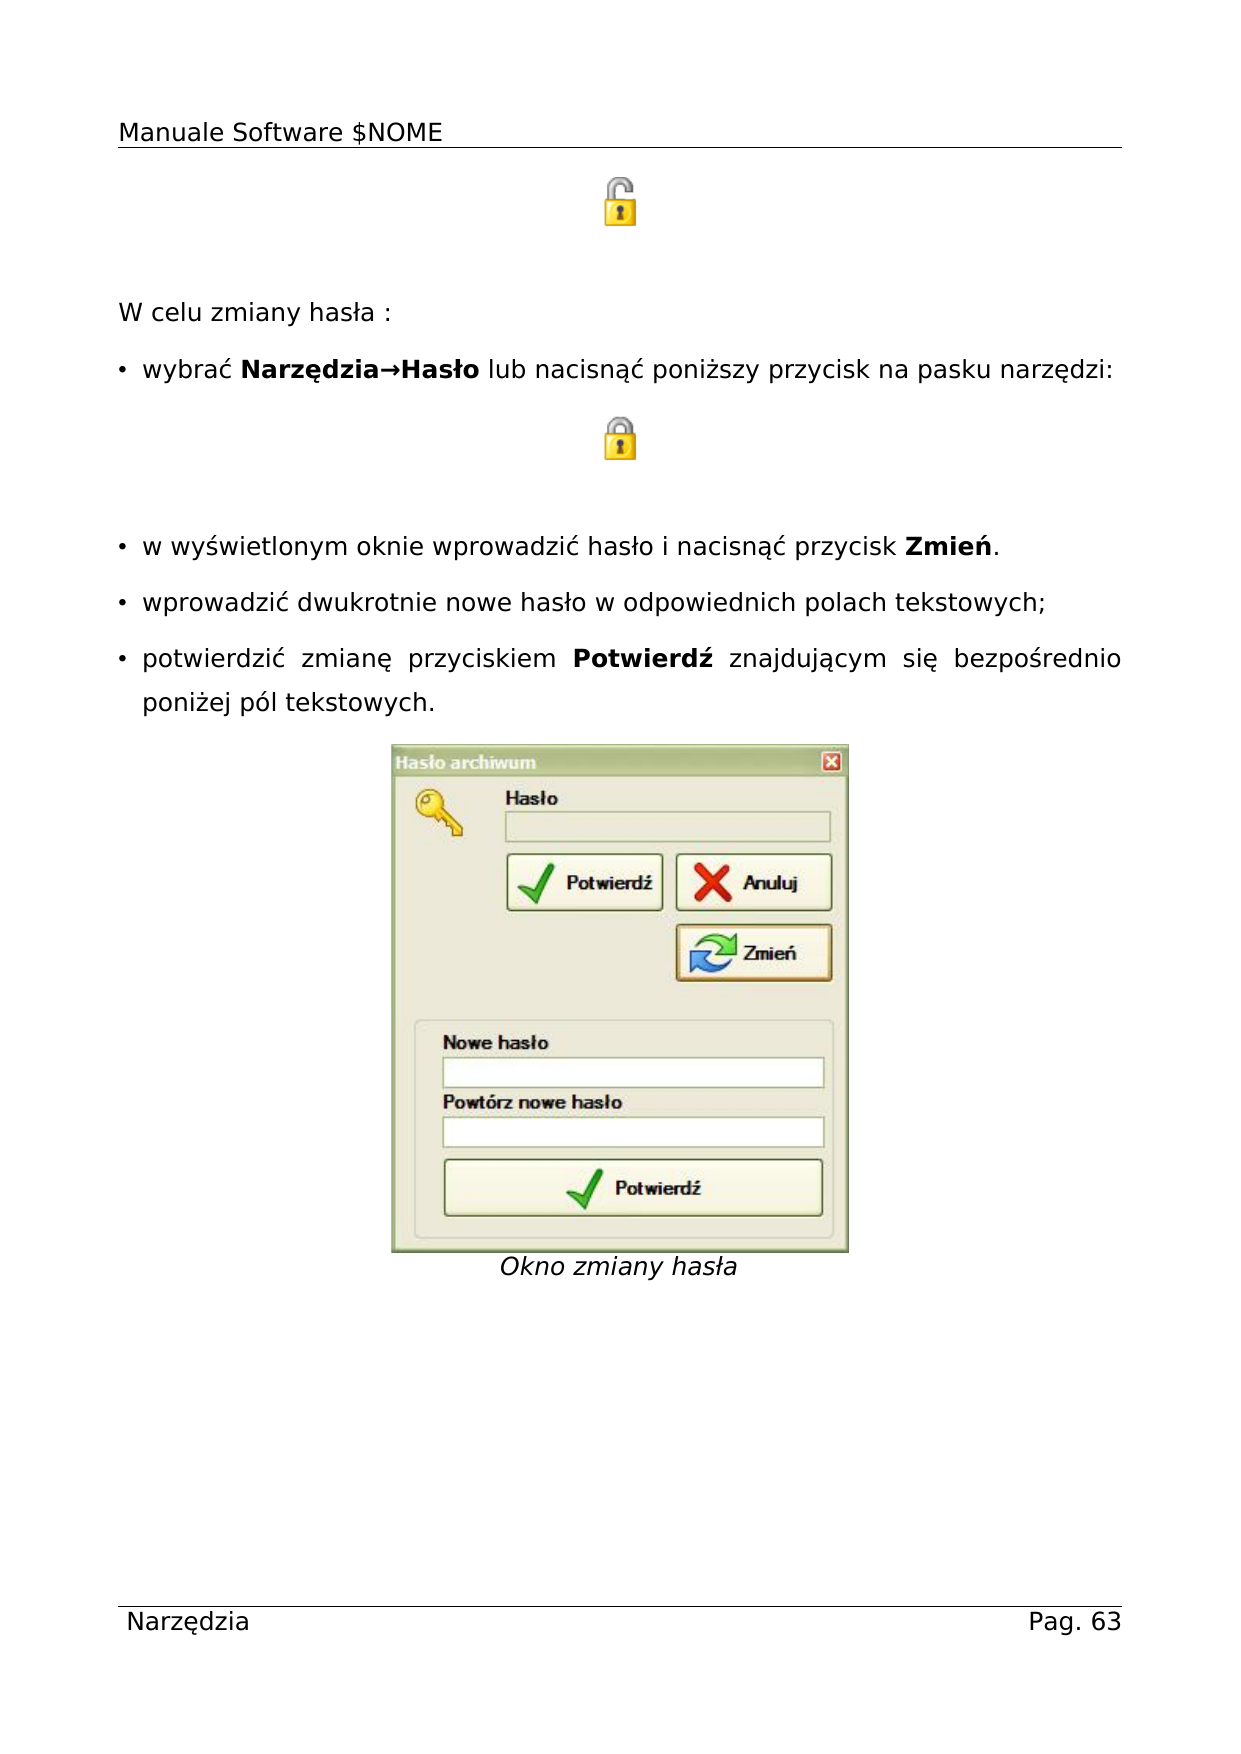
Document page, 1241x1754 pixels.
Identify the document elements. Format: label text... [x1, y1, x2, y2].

list potwierdzić zmianę przyciskiem Potwierdź znajdującym się bezpośrednio poniżej pól tekstowych. [118, 644, 1122, 717]
list w wyświetlonym oknie wprowadzić hasło i nacisnąć przycisk Zmień. [118, 532, 1122, 561]
text Okno zmiany hasła [391, 1253, 849, 1281]
picture [391, 744, 849, 1253]
list wybrać Narzędzia→Hasło lub nacisnąć poniższy przycisk na pasku narzędzi: [118, 355, 1122, 384]
text W celu zmiany hasła : [118, 299, 1122, 328]
picture [595, 411, 645, 462]
list wprowadzić dwukrotnie nowe hasło w odpowiednich polach tekstowych; [118, 588, 1122, 617]
picture [595, 177, 645, 228]
